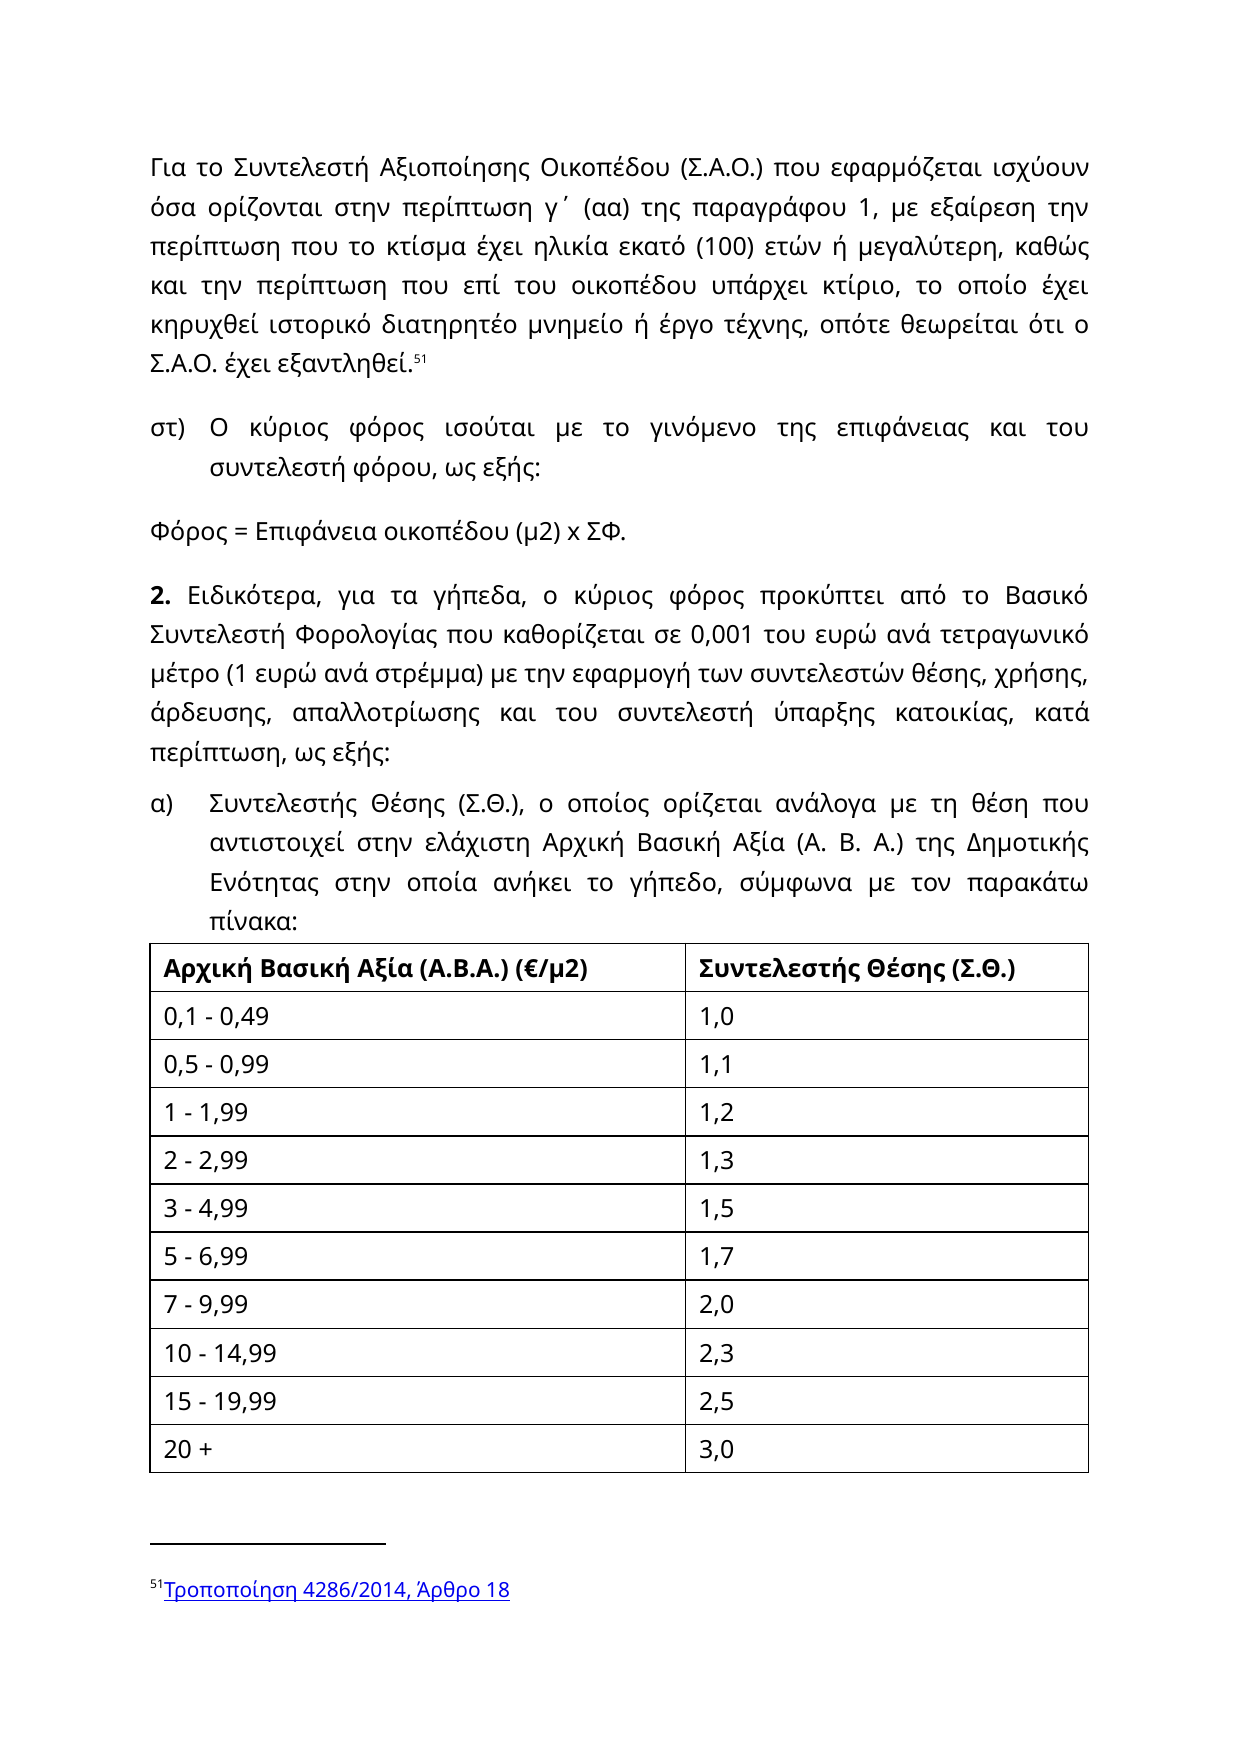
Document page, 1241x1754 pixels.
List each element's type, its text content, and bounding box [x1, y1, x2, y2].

table_cell 3 - 4,99 [151, 1185, 685, 1231]
list α) Συντελεστής Θέσης (Σ.Θ.), ο οποίος ορίζεται ανάλογα με τη θέση που αντιστοιχεί στην ελάχιστη Αρχική Βασική Αξία (Α. Β. Α.) της Δημοτικής Ενότητας στην οποία ανήκει το γήπεδο, σύμφωνα με τον παρακάτω πίνακα: [150, 786, 1090, 937]
table_cell 0,1 - 0,49 [151, 992, 685, 1039]
table_cell 2,3 [686, 1329, 1088, 1376]
table_cell 1,1 [686, 1040, 1088, 1087]
table_cell 0,5 - 0,99 [151, 1040, 685, 1087]
table_cell 2,5 [686, 1377, 1088, 1424]
table_cell 10 - 14,99 [151, 1329, 685, 1376]
text 2. Ειδικότερα, για τα γήπεδα, ο κύριος φόρος προκύπτει από το Βασικό Συντελεστή Φορολογίας που καθορίζεται σε 0,001 του ευρώ ανά τετραγωνικό μέτρο (1 ευρώ ανά στρέμμα) με την εφαρμογή των συντελεστών θέσης, χρήσης, άρδευσης, απαλλοτρίωσης και του συντελεστή ύπαρξης κατοικίας, κατά περίπτωση, ως εξής: [150, 577, 1090, 768]
table_cell 1,3 [686, 1137, 1088, 1183]
text Για το Συντελεστή Αξιοποίησης Οικοπέδου (Σ.Α.Ο.) που εφαρμόζεται ισχύουν όσα ορίζονται στην περίπτωση γ΄ (αα) της παραγράφου 1, με εξαίρεση την περίπτωση που το κτίσμα έχει ηλικία εκατό (100) ετών ή μεγαλύτερη, καθώς και την περίπτωση που επί του οικοπέδου υπάρχει κτίριο, το οποίο έχει κηρυχθεί ιστορικό διατηρητέο μνημείο ή έργο τέχνης, οπότε θεωρείται ότι ο Σ.Α.Ο. έχει εξαντληθεί. [150, 150, 1090, 380]
text Φόρος = Επιφάνεια οικοπέδου (μ2) x ΣΦ. [150, 513, 1090, 547]
table_header Αρχική Βασική Αξία (Α.Β.Α.) (€/μ2) [151, 944, 685, 991]
table_cell 1 - 1,99 [151, 1088, 685, 1135]
table_cell 2,0 [686, 1281, 1088, 1327]
table_cell 7 - 9,99 [151, 1281, 685, 1327]
list στ) Ο κύριος φόρος ισούται με το γινόμενο της επιφάνειας και του συντελεστή φόρου, ως εξής: [150, 410, 1090, 483]
table_cell 15 - 19,99 [151, 1377, 685, 1424]
table_cell 20 + [151, 1425, 685, 1472]
table_cell 1,0 [686, 992, 1088, 1039]
text Τροποποίηση 4286/2014, Άρθρο 18 [150, 1576, 1090, 1604]
table_cell 1,7 [686, 1233, 1088, 1279]
table_cell 3,0 [686, 1425, 1088, 1472]
table_cell 1,2 [686, 1088, 1088, 1135]
table_header Συντελεστής Θέσης (Σ.Θ.) [686, 944, 1088, 991]
table_cell 2 - 2,99 [151, 1137, 685, 1183]
table_cell 5 - 6,99 [151, 1233, 685, 1279]
table_cell 1,5 [686, 1185, 1088, 1231]
